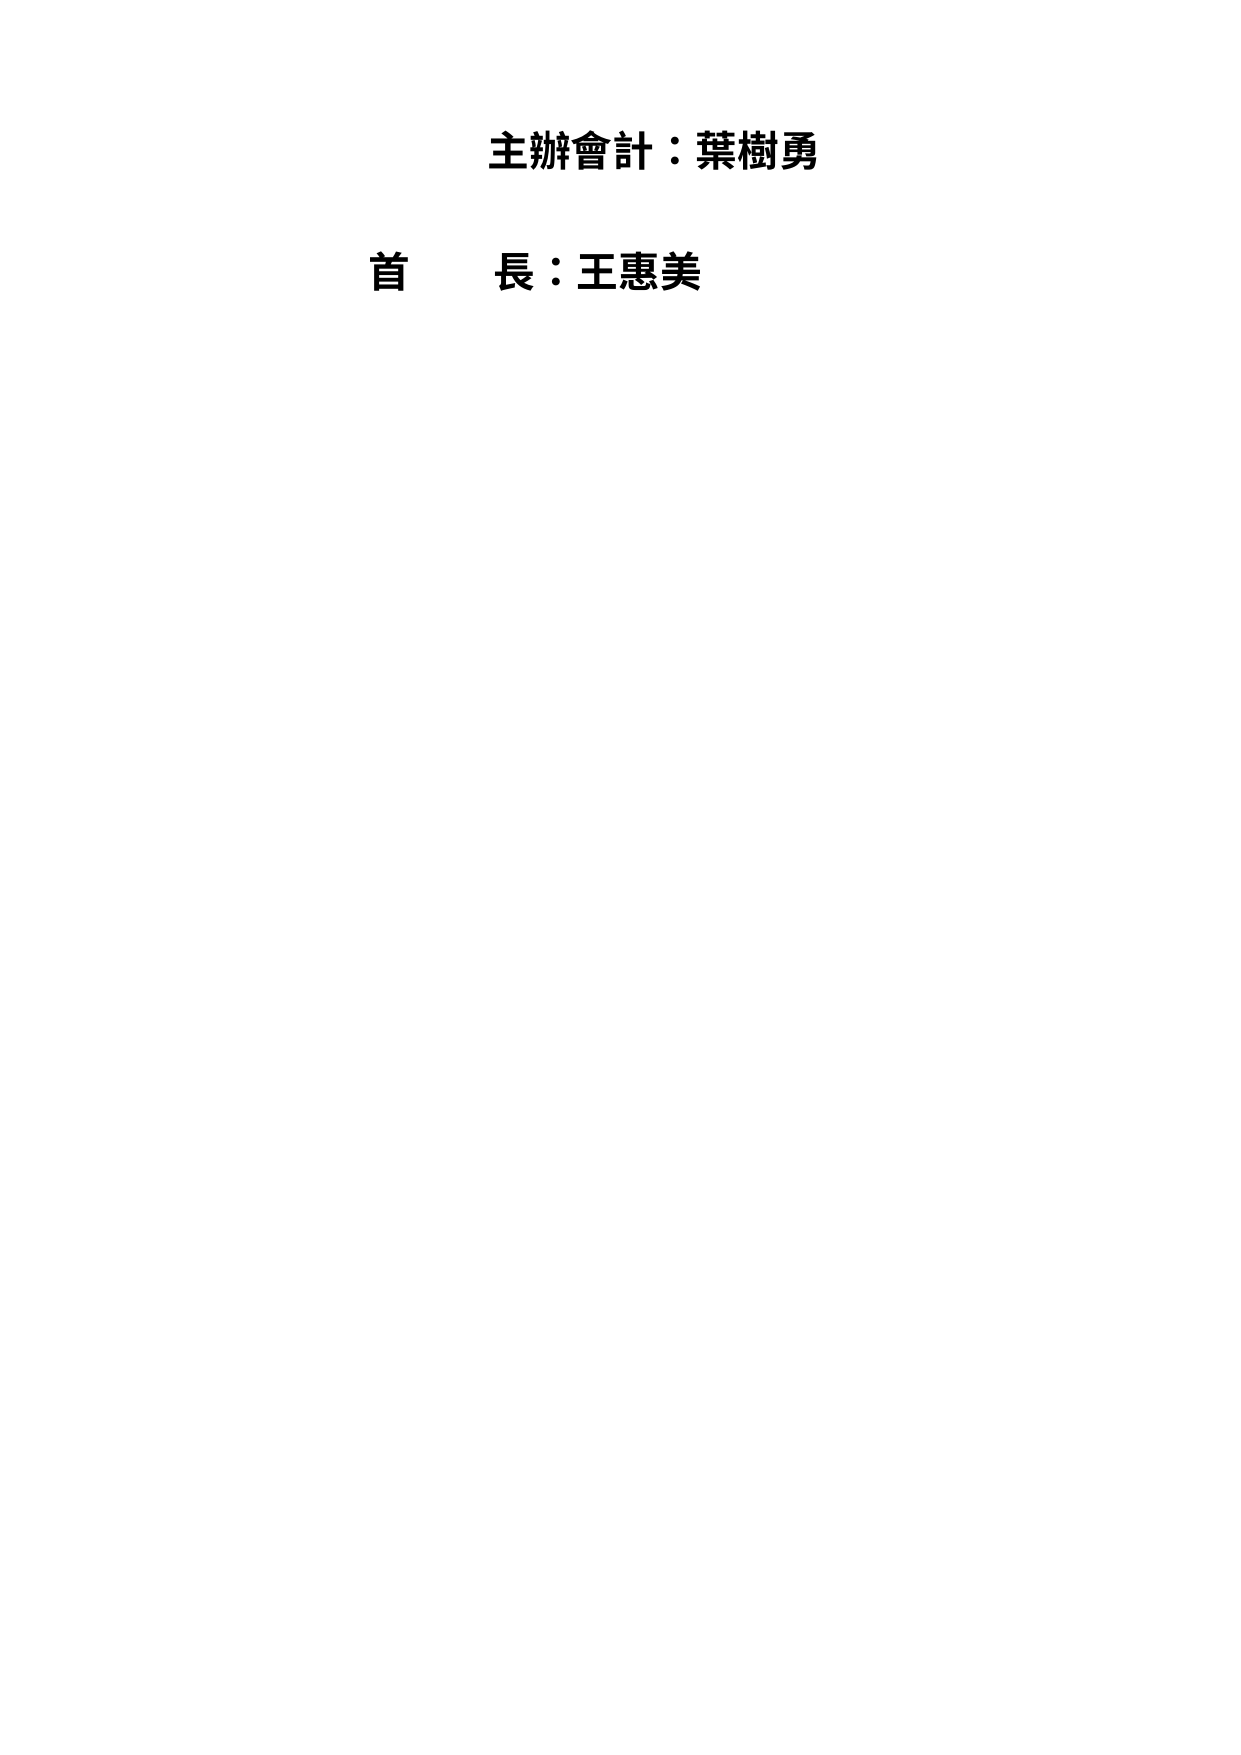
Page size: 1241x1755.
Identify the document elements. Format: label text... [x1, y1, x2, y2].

text 主辦會計：葉樹勇 [118, 118, 1122, 179]
text 首 長：王惠美 [118, 239, 1122, 300]
